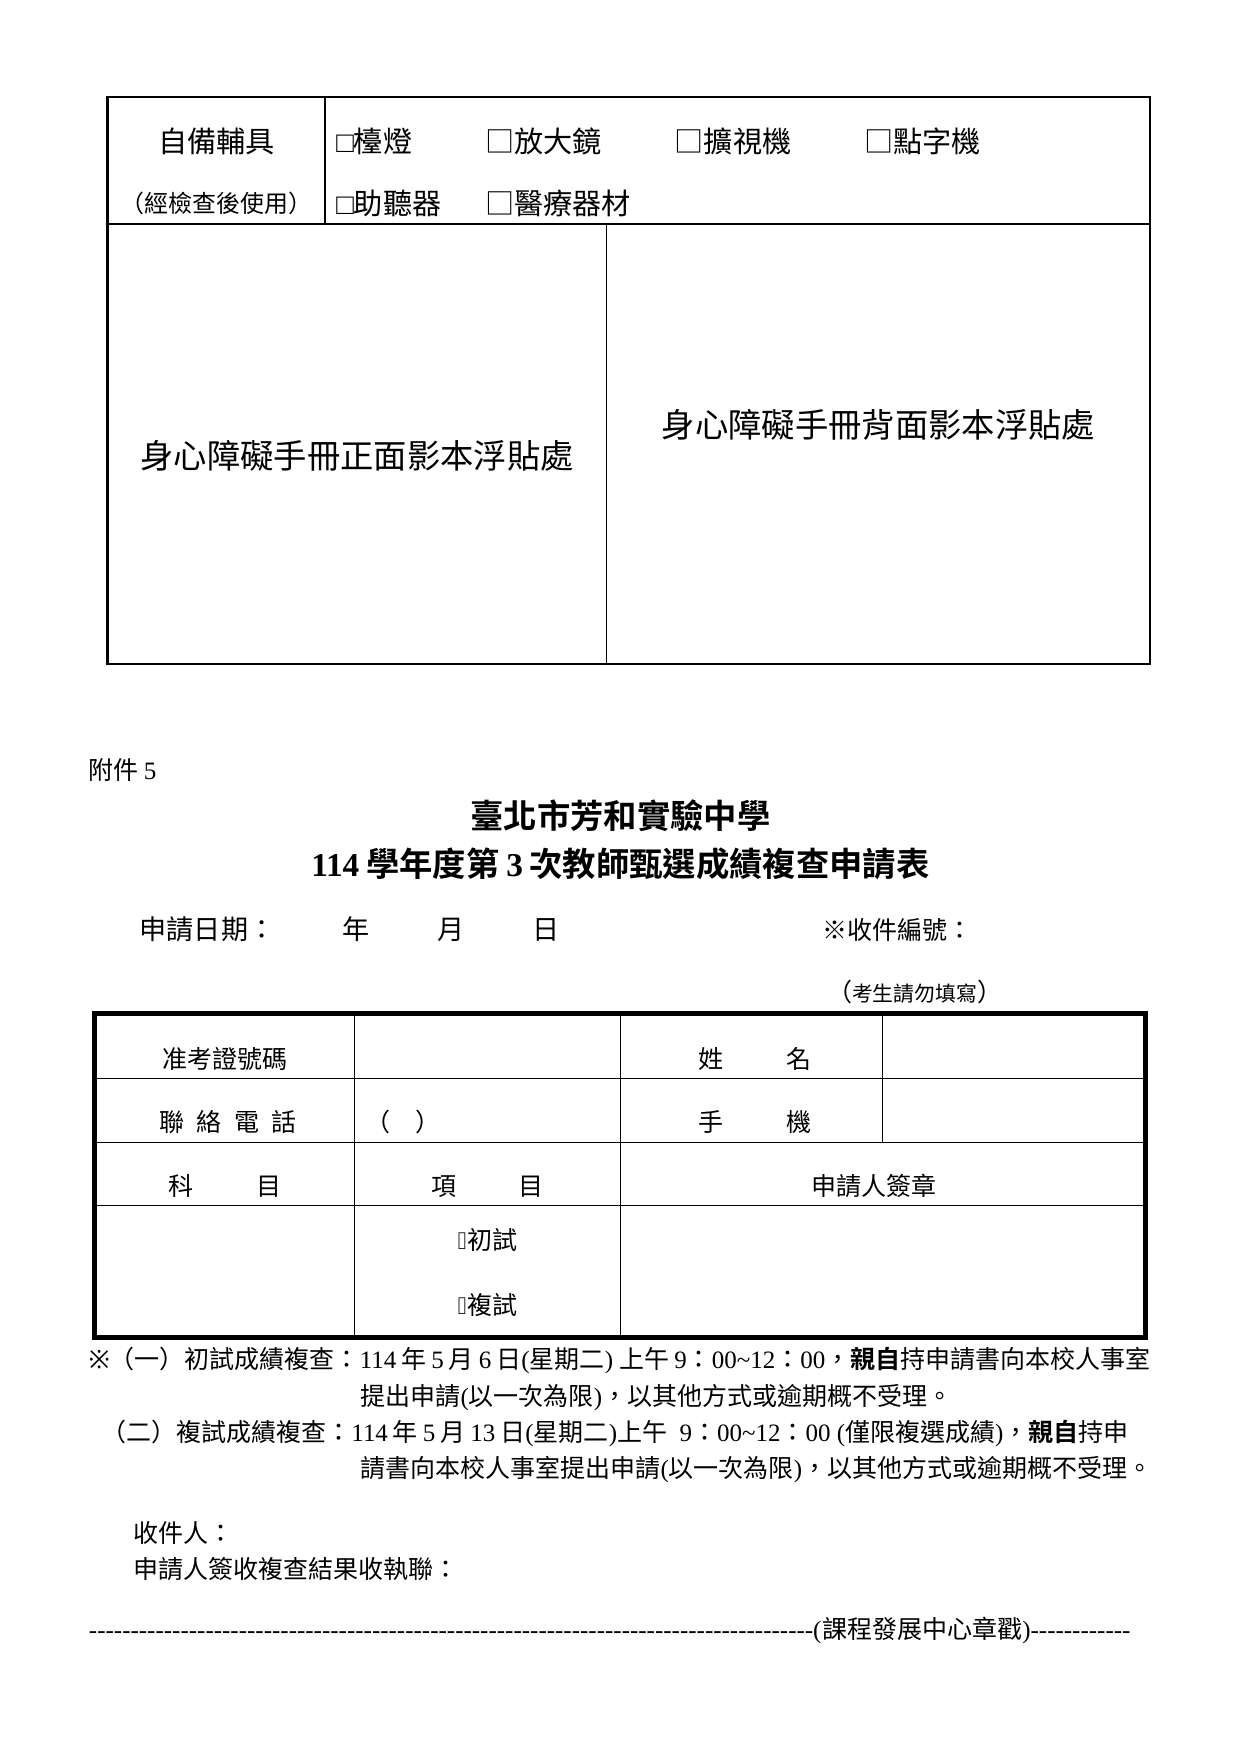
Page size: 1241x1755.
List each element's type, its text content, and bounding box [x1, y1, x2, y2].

text 申請日期： 年 月 日 ※收件編號： [89, 886, 1078, 948]
table_cell [621, 1206, 1143, 1335]
table_cell 初試 複試 [355, 1206, 620, 1335]
text （二）複試成績複查：114年5月13日(星期二)上午 9：00~12：00 (僅限複選成績)，親自持申請書向本校人事室提出申請(以一次為限)，以其他方式或逾期概不受理。 [89, 1412, 1152, 1485]
text 收件人： [133, 1514, 1152, 1550]
table_header 准考證號碼 [97, 1016, 354, 1078]
table_cell 身心障礙手冊背面影本浮貼處 [607, 225, 1149, 662]
table_cell [883, 1079, 1143, 1142]
text ---------------------------------------------------------------------------------------(課程發展中心章戳)------------ [89, 1586, 1152, 1649]
text ※（一）初試成績複查：114年5月6日(星期二) 上午9：00~12：00，親自持申請書向本校人事室提出申請(以一次為限)，以其他方式或逾期概不受理。 [89, 1340, 1152, 1412]
text 申請人簽收複查結果收執聯： [133, 1550, 1152, 1586]
table_cell （ ） [355, 1079, 620, 1142]
text 114學年度第3次教師甄選成績複查申請表 [89, 838, 1152, 886]
table_header [883, 1016, 1143, 1078]
table_cell 自備輔具 （經檢查後使用） [109, 98, 324, 223]
table_cell [97, 1206, 354, 1335]
table_cell 身心障礙手冊正面影本浮貼處 [109, 225, 606, 662]
table_cell 項 目 [355, 1143, 620, 1205]
table_header [355, 1016, 620, 1078]
text 附件5 [89, 727, 1079, 789]
table_cell 申請人簽章 [621, 1143, 1143, 1205]
table_header 姓 名 [621, 1016, 882, 1078]
table_cell 聯 絡 電 話 [97, 1079, 354, 1142]
table_cell □檯燈 □放大鏡 □擴視機 □點字機 □助聽器 □醫療器材 [326, 98, 1149, 223]
table_cell 手 機 [621, 1079, 882, 1142]
text （考生請勿填寫） [89, 948, 1077, 1011]
table_cell 科 目 [97, 1143, 354, 1205]
text 臺北市芳和實驗中學 [89, 789, 1152, 838]
